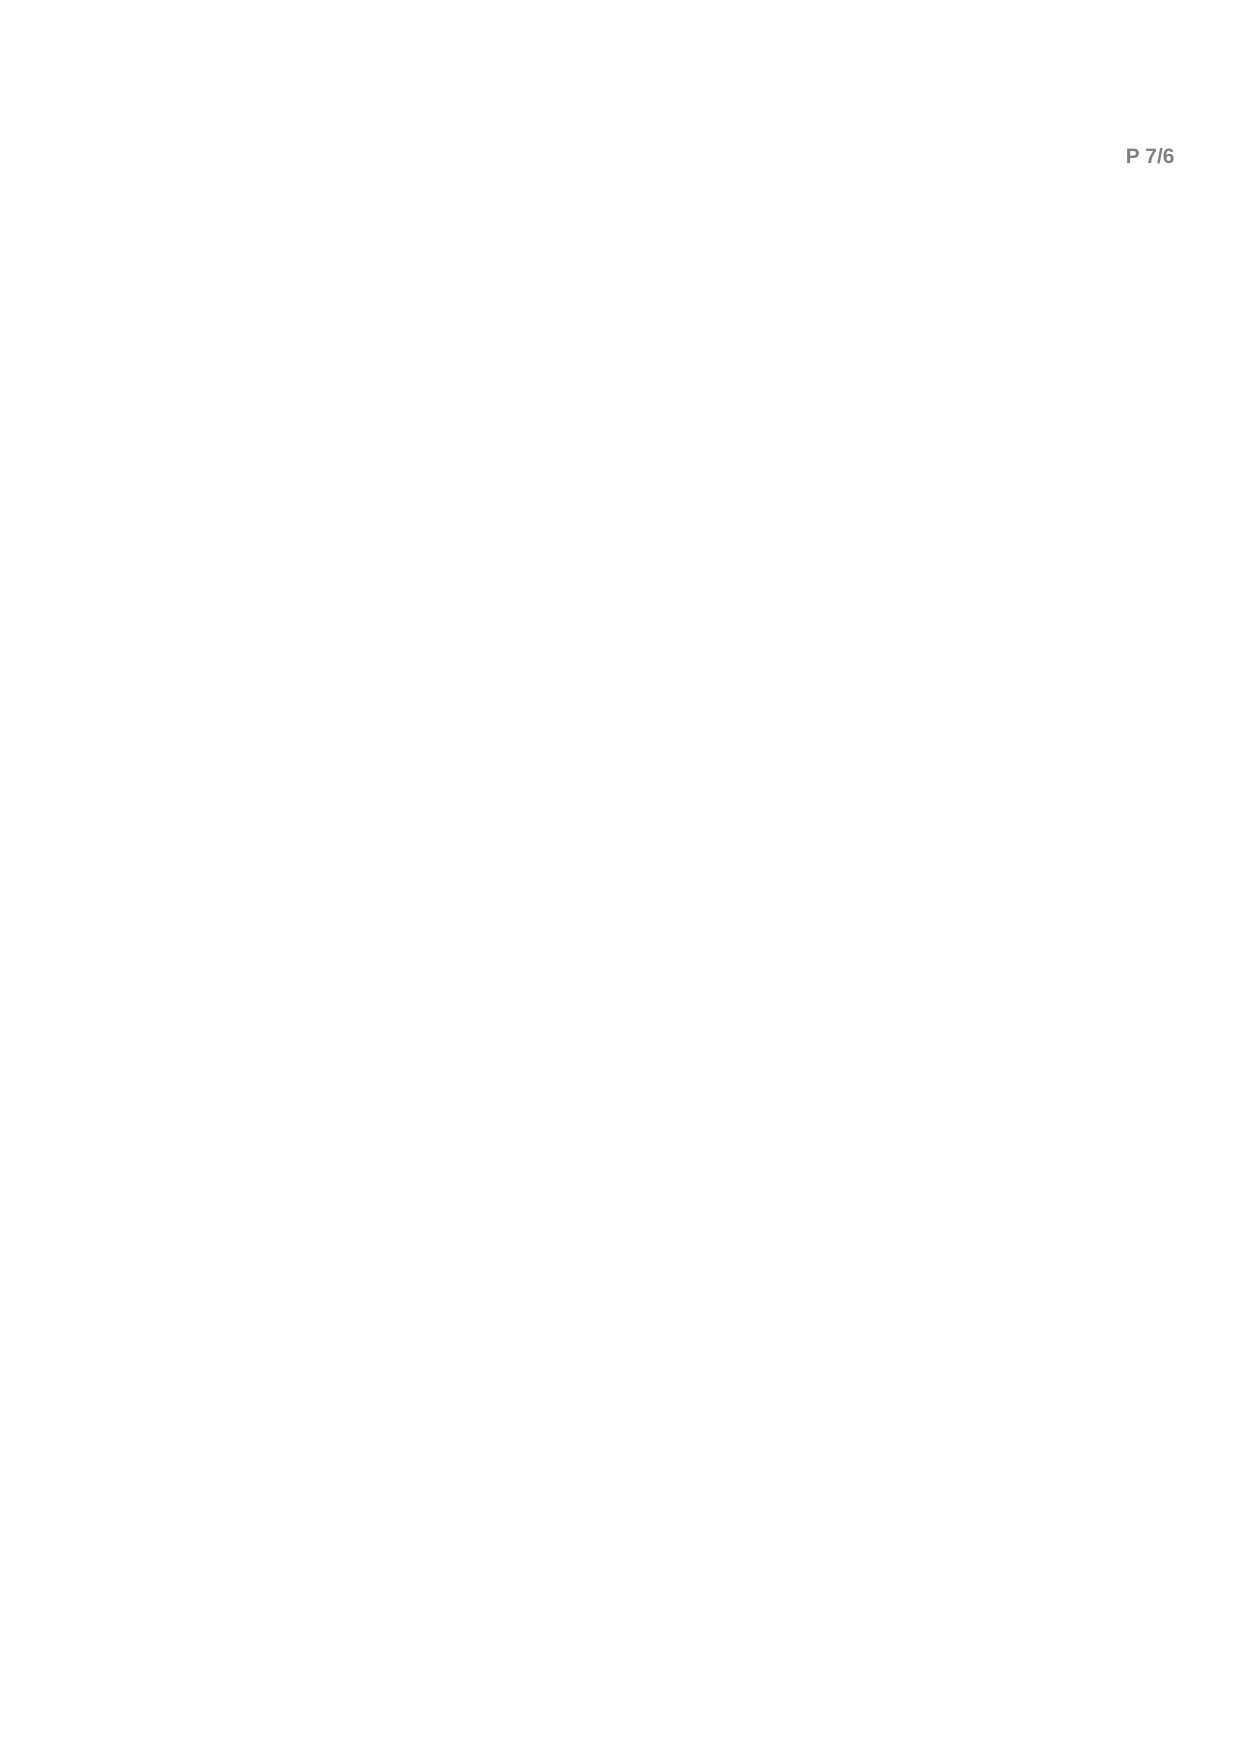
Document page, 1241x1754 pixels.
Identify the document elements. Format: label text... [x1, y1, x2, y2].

text P 7/6 [1076, 144, 1174, 168]
